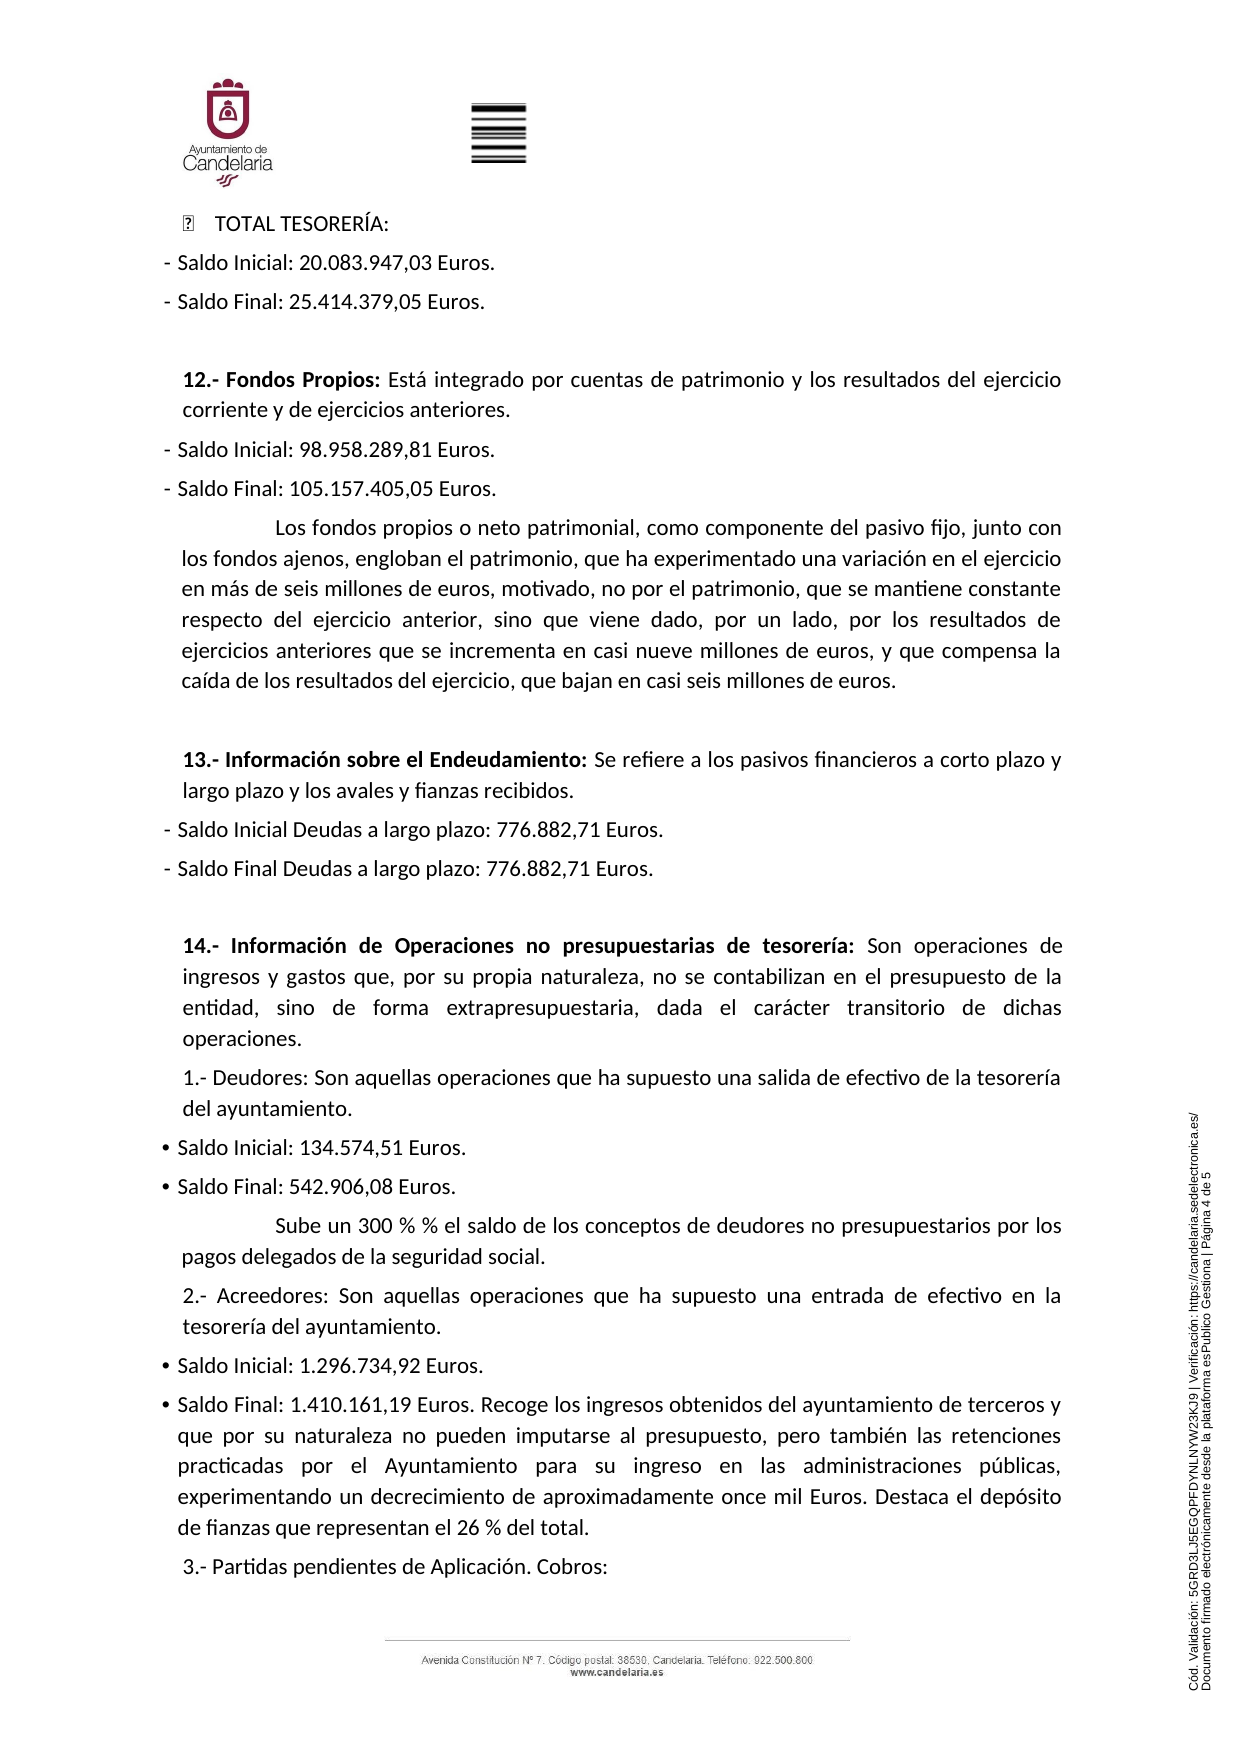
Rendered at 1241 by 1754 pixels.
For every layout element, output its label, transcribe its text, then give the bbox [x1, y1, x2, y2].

text 1.- Deudores: Son aquellas operaciones que ha supuesto una salida de efectivo de la tesorería del ayuntamiento. [182, 1063, 1063, 1122]
text 13.- Información sobre el Endeudamiento: Se refiere a los pasivos financieros a corto plazo y largo plazo y los avales y fianzas recibidos. [182, 745, 1063, 804]
list Saldo Final: 105.157.405,05 Euros. [163, 474, 1063, 502]
text Los fondos propios o neto patrimonial, como componente del pasivo fijo, junto con los fondos ajenos, engloban el patrimonio, que ha experimentado una variación en el ejercicio en más de seis millones de euros, motivado, no por el patrimonio, que se mantiene constante respecto del ejercicio anterior, sino que viene dado, por un lado, por los resultados de ejercicios anteriores que se incrementa en casi nueve millones de euros, y que compensa la caída de los resultados del ejercicio, que bajan en casi seis millones de euros. [181, 513, 1063, 695]
text  TOTAL TESORERÍA: [182, 209, 1063, 237]
list Saldo Final Deudas a largo plazo: 776.882,71 Euros. [163, 854, 1063, 882]
text 12.- Fondos Propios: Está integrado por cuentas de patrimonio y los resultados del ejercicio corriente y de ejercicios anteriores. [182, 365, 1063, 423]
list Saldo Final: 1.410.161,19 Euros. Recoge los ingresos obtenidos del ayuntamiento de terceros y que por su naturaleza no pueden imputarse al presupuesto, pero también las retenciones practicadas por el Ayuntamiento para su ingreso en las administraciones públicas, experimentando un decrecimiento de aproximadamente once mil Euros. Destaca el depósito de fianzas que representan el 26 % del total. [162, 1390, 1063, 1541]
text 2.- Acreedores: Son aquellas operaciones que ha supuesto una entrada de efectivo en la tesorería del ayuntamiento. [182, 1281, 1063, 1340]
list Saldo Inicial: 98.958.289,81 Euros. [163, 435, 1063, 463]
list Saldo Final: 542.906,08 Euros. [162, 1172, 1063, 1200]
list Saldo Final: 25.414.379,05 Euros. [163, 287, 1063, 315]
list Saldo Inicial: 1.296.734,92 Euros. [162, 1351, 1063, 1379]
list Saldo Inicial Deudas a largo plazo: 776.882,71 Euros. [163, 815, 1063, 843]
text 14.- Información de Operaciones no presupuestarias de tesorería: Son operaciones de ingresos y gastos que, por su propia naturaleza, no se contabilizan en el presupuesto de la entidad, sino de forma extrapresupuestaria, dada el carácter transitorio de dichas operaciones. [182, 932, 1063, 1052]
list Saldo Inicial: 134.574,51 Euros. [162, 1133, 1063, 1161]
text Sube un 300 % % el saldo de los conceptos de deudores no presupuestarios por los pagos delegados de la seguridad social. [181, 1211, 1063, 1270]
list Saldo Inicial: 20.083.947,03 Euros. [163, 248, 1063, 276]
text 3.- Partidas pendientes de Aplicación. Cobros: [182, 1552, 1063, 1580]
